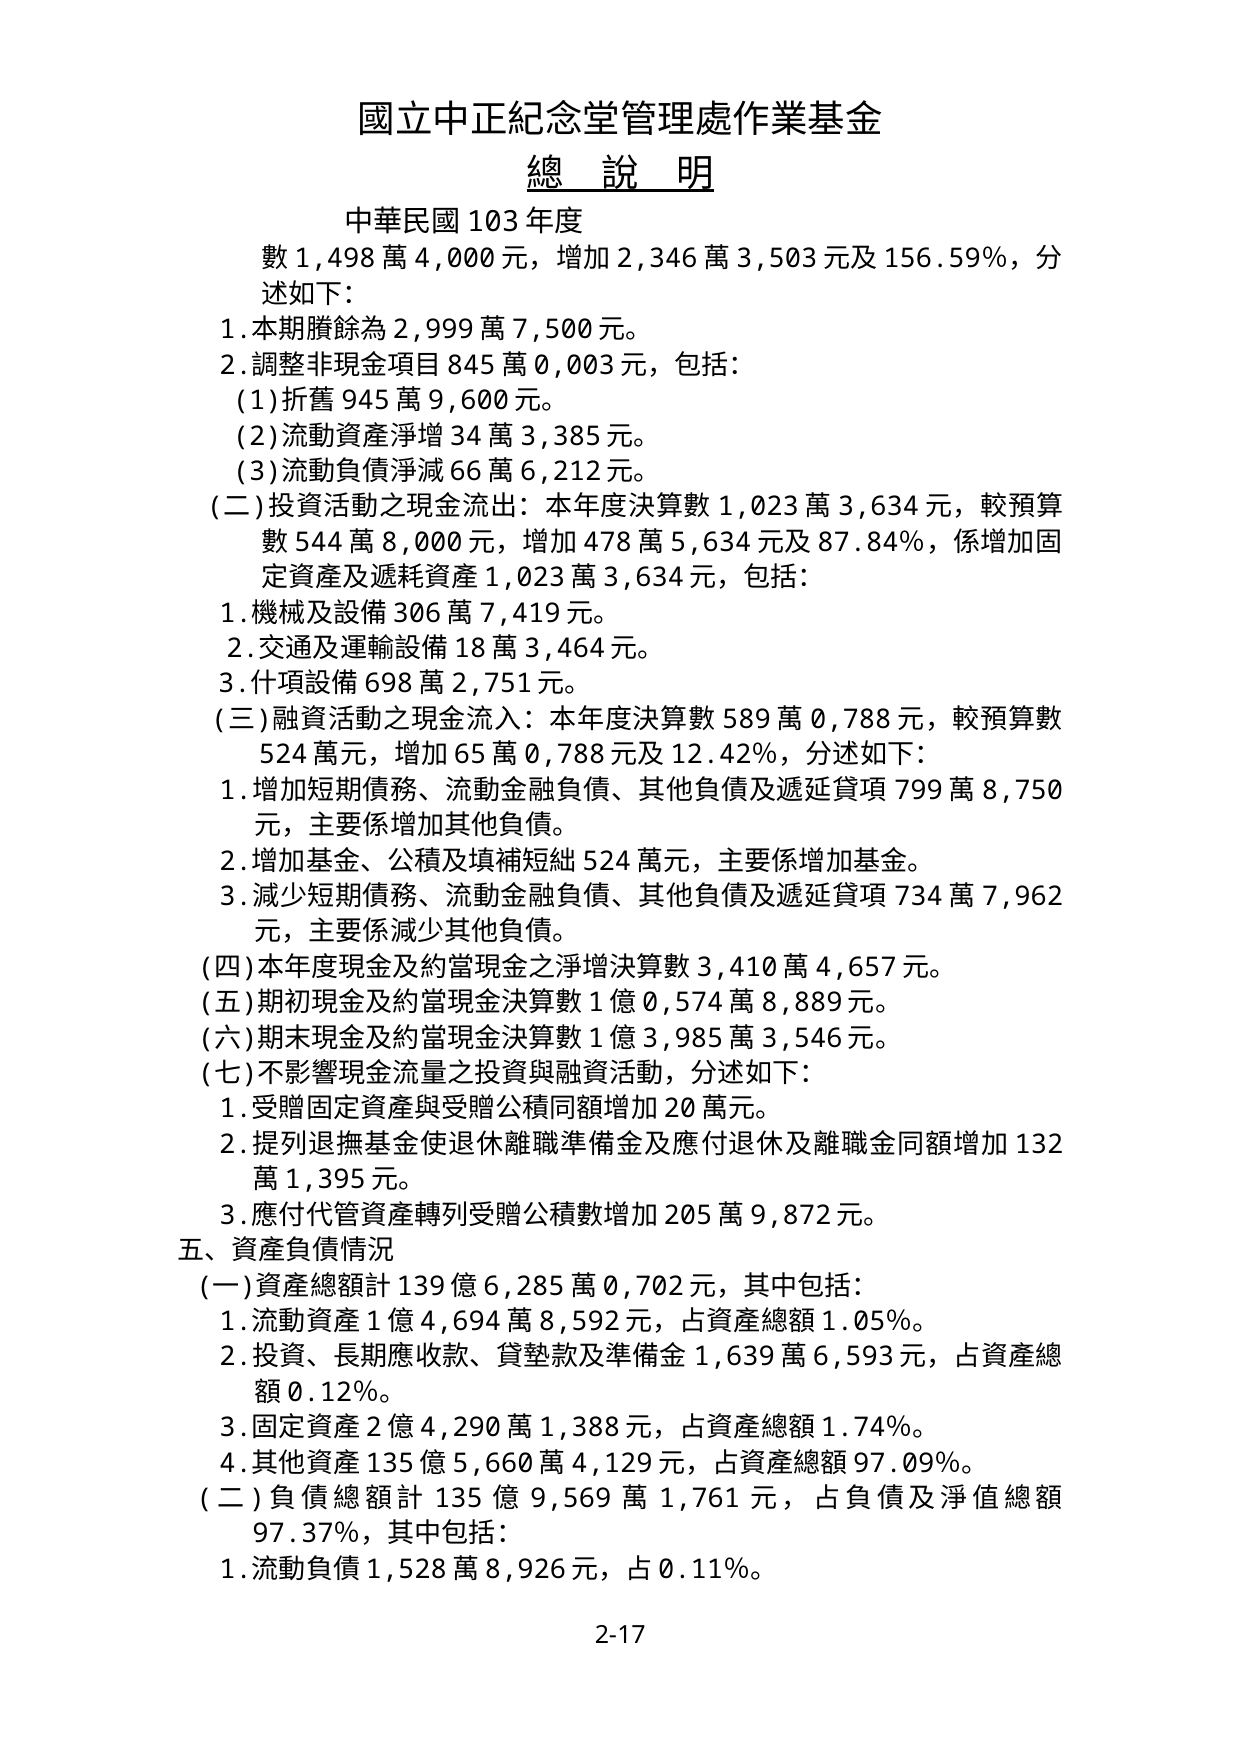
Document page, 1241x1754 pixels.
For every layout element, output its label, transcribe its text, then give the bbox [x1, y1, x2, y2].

text 1.增加短期債務、流動金融負債、其他負債及遞延貸項799萬8,750元，主要係增加其他負債。 [219, 771, 1063, 842]
text 2.調整非現金項目845萬0,003元，包括： [219, 346, 1063, 381]
text 五、資產負債情況 [177, 1231, 1063, 1267]
text 3.減少短期債務、流動金融負債、其他負債及遞延貸項734萬7,962元，主要係減少其他負債。 [219, 877, 1063, 948]
text 4.其他資產135億5,660萬4,129元，占資產總額97.09％。 [219, 1444, 1063, 1479]
text 3.固定資產2億4,290萬1,388元，占資產總額1.74％。 [219, 1408, 1063, 1444]
text (三)融資活動之現金流入：本年度決算數589萬0,788元，較預算數524萬元，增加65萬0,788元及12.42％，分述如下： [177, 700, 1063, 771]
text (一)資產總額計139億6,285萬0,702元，其中包括： [196, 1267, 1063, 1302]
text 1.流動負債1,528萬8,926元，占0.11％。 [219, 1550, 1063, 1585]
text 2.提列退撫基金使退休離職準備金及應付退休及離職金同額增加132萬1,395元。 [219, 1125, 1063, 1196]
text 3.什項設備698萬2,751元。 [177, 664, 1063, 700]
text 1.機械及設備306萬7,419元。 [219, 594, 1063, 629]
text (六)期末現金及約當現金決算數1億3,985萬3,546元。 [198, 1019, 1063, 1054]
text (2)流動資產淨增34萬3,385元。 [233, 417, 1063, 452]
text 2.增加基金、公積及填補短絀524萬元，主要係增加基金。 [219, 842, 1063, 877]
text 1.流動資產1億4,694萬8,592元，占資產總額1.05％。 [219, 1302, 1063, 1337]
text 1.本期賸餘為2,999萬7,500元。 [219, 310, 1063, 346]
text 數1,498萬4,000元，增加2,346萬3,503元及156.59％，分述如下： [207, 239, 1063, 310]
text 1.受贈固定資產與受贈公積同額增加20萬元。 [219, 1089, 1063, 1125]
text 3.應付代管資產轉列受贈公積數增加205萬9,872元。 [219, 1196, 1063, 1231]
text (3)流動負債淨減66萬6,212元。 [233, 452, 1063, 487]
text (四)本年度現金及約當現金之淨增決算數3,410萬4,657元。 [198, 948, 1063, 983]
text (二)負債總額計135億9,569萬1,761元，占負債及淨值總額97.37％，其中包括： [196, 1479, 1063, 1550]
text (1)折舊945萬9,600元。 [233, 381, 1063, 417]
text 2.投資、長期應收款、貸墊款及準備金1,639萬6,593元，占資產總額0.12％。 [219, 1337, 1063, 1408]
text (二)投資活動之現金流出：本年度決算數1,023萬3,634元，較預算數544萬8,000元，增加478萬5,634元及87.84％，係增加固定資產及遞耗資產1,023萬3,634元，包括： [207, 487, 1063, 594]
text (五)期初現金及約當現金決算數1億0,574萬8,889元。 [198, 983, 1063, 1019]
text 2.交通及運輸設備18萬3,464元。 [177, 629, 1063, 664]
text (七)不影響現金流量之投資與融資活動，分述如下： [198, 1054, 1063, 1089]
